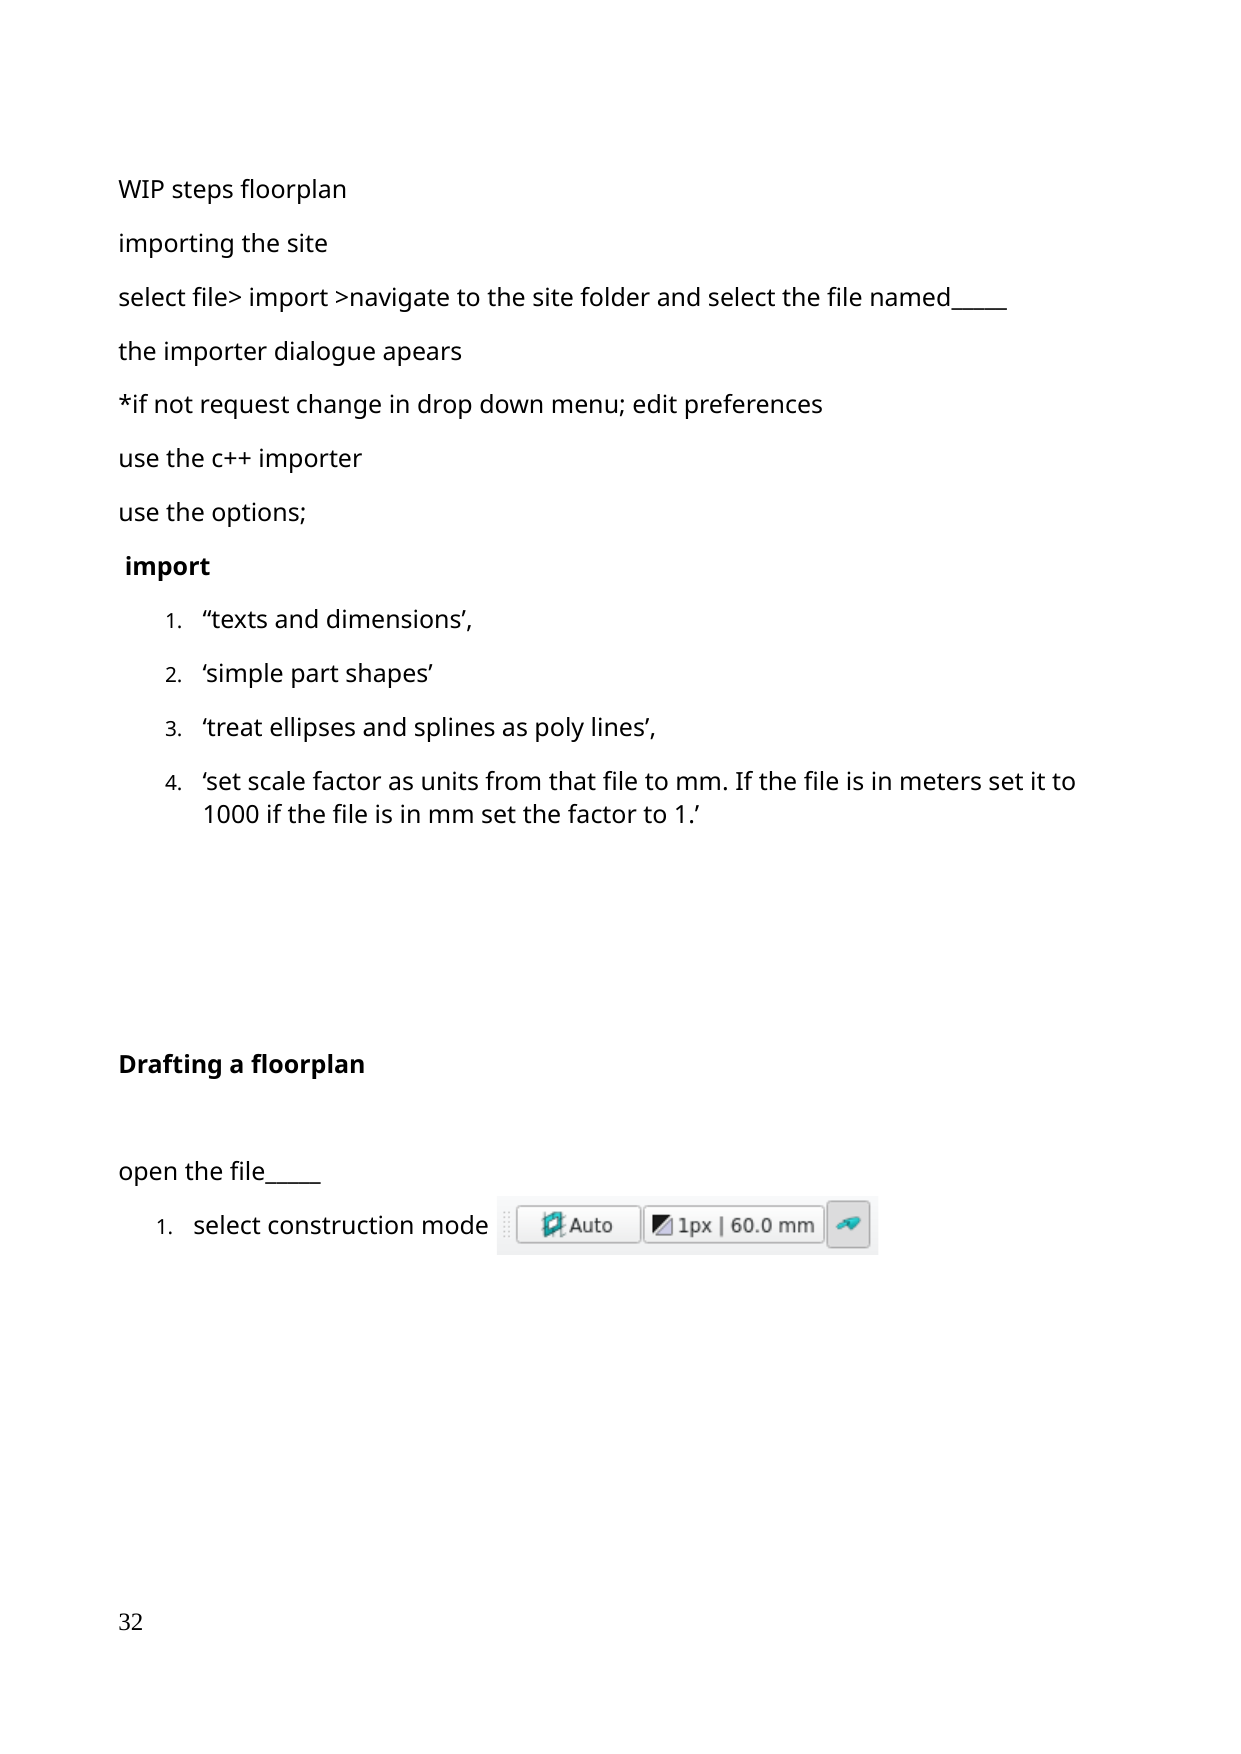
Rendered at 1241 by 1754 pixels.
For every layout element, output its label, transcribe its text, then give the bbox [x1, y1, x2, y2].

text Drafting a floorplan [118, 1046, 1122, 1080]
text the importer dialogue apears [118, 333, 1122, 367]
text *if not request change in drop down menu; edit preferences [118, 387, 1122, 421]
list select construction mode [156, 1207, 496, 1242]
text use the options; [118, 494, 1122, 528]
list “texts and dimensions’, [165, 602, 1122, 636]
list ‘simple part shapes’ [165, 656, 1122, 690]
text importing the site [118, 226, 1122, 260]
text open the file_____ [118, 1154, 1122, 1188]
text select file> import >navigate to the site folder and select the file named_____ [118, 279, 1122, 313]
text WIP steps floorplan [118, 172, 1122, 206]
picture [496, 1196, 879, 1255]
text import [118, 548, 1122, 582]
list ‘treat ellipses and splines as poly lines’, [165, 709, 1122, 743]
list [879, 1207, 1122, 1242]
text use the c++ importer [118, 441, 1122, 475]
list ‘set scale factor as units from that file to mm. If the file is in meters set it to 1000 if the file is in mm set the factor to 1.’ [165, 763, 1122, 831]
